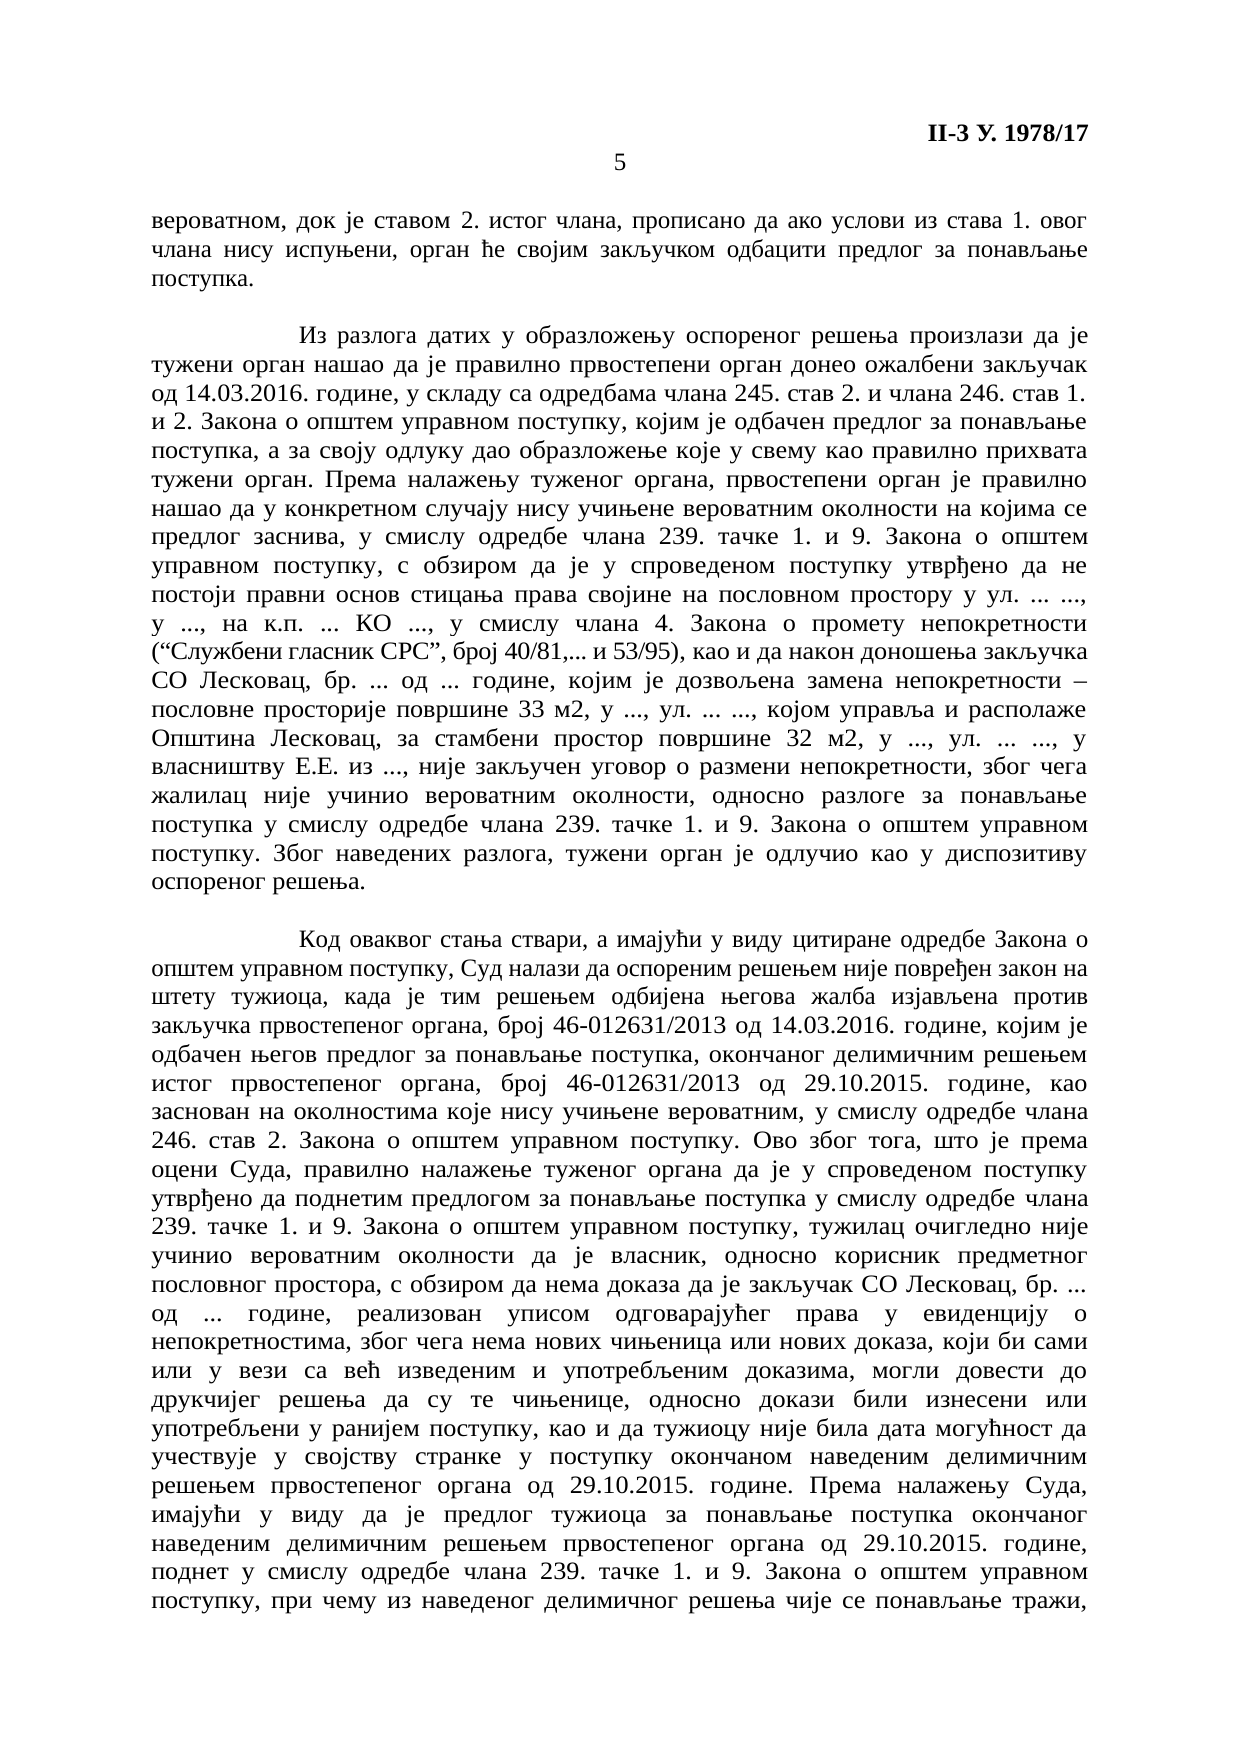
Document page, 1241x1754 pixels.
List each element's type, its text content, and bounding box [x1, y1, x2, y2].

text вероватном, док је ставом 2. истог члана, прописано да ако услови из става 1. овог члана нису испуњени, орган ће својим закључком одбацити предлог за понављање поступка. [151, 205, 1088, 291]
text Из разлога датих у образложењу оспореног решења произлази да је тужени орган нашао да је правилно првостепени орган донео ожалбени закључак од 14.03.2016. године, у складу са одредбама члана 245. став 2. и члана 246. став 1. и 2. Закона о општем управном поступку, којим је одбачен предлог за понављање поступка, а за своју одлуку дао образложење које у свему као правилно прихвата тужени орган. Према налажењу туженог органа, првостепени орган је правилно нашао да у конкретном случају нису учињене вероватним околности на којима се предлог заснива, у смислу одредбе члана 239. тачке 1. и 9. Закона о општем управном поступку, с обзиром да је у спроведеном поступку утврђено да не постоји правни основ стицања права својине на пословном простору у ул. ... ..., у ..., на к.п. ... КО ..., у смислу члана 4. Закона о промету непокретности (“Службени гласник СРС”, број 40/81,... и 53/95), као и да након доношења закључка СО Лесковац, бр. ... од ... године, којим је дозвољена замена непокретности – пословне просторије површине 33 м2, у ..., ул. ... ..., којом управља и располаже Општина Лесковац, за стамбени простор површине 32 м2, у ..., ул. ... ..., у власништву Е.Е. из ..., није закључен уговор о размени непокретности, због чега жалилац није учинио вероватним околности, односно разлоге за понављање поступка у смислу одредбе члана 239. тачке 1. и 9. Закона о општем управном поступку. Због наведених разлога, тужени орган је одлучио као у диспозитиву оспореног решења. [151, 320, 1088, 895]
text Код оваквог стања ствари, а имајући у виду цитиране одредбе Закона о општем управном поступку, Суд налази да оспореним решењем није повређен закон на штету тужиоца, када је тим решењем одбијена његова жалба изјављена против закључка првостепеног органа, број 46-012631/2013 од 14.03.2016. године, којим је одбачен његов предлог за понављање поступка, окончаног делимичним решењем истог првостепеног органа, број 46-012631/2013 од 29.10.2015. године, као заснован на околностима које нису учињене вероватним, у смислу одредбе члана 246. став 2. Закона о општем управном поступку. Ово због тога, што је према оцени Суда, правилно налажење туженог органа да је у спроведеном поступку утврђено да поднетим предлогом за понављање поступка у смислу одредбе члана 239. тачке 1. и 9. Закона о општем управном поступку, тужилац очигледно није учинио вероватним околности да је власник, односно корисник предметног пословног простора, с обзиром да нема доказа да је закључак СО Лесковац, бр. ... од ... године, реализован уписом одговарајућег права у евиденцију о непокретностима, због чега нема нових чињеница или нових доказа, који би сами или у вези са већ изведеним и употребљеним доказима, могли довести до друкчијег решења да су те чињенице, односно докази били изнесени или употребљени у ранијем поступку, као и да тужиоцу није била дата могућност да учествује у својству странке у поступку окончаном наведеним делимичним решењем првостепеног органа од 29.10.2015. године. Према налажењу Суда, имајући у виду да је предлог тужиоца за понављање поступка окончаног наведеним делимичним решењем првостепеног органа од 29.10.2015. године, поднет у смислу одредбе члана 239. тачке 1. и 9. Закона о општем управном поступку, при чему из наведеног делимичног решења чије се понављање тражи, [151, 924, 1088, 1614]
